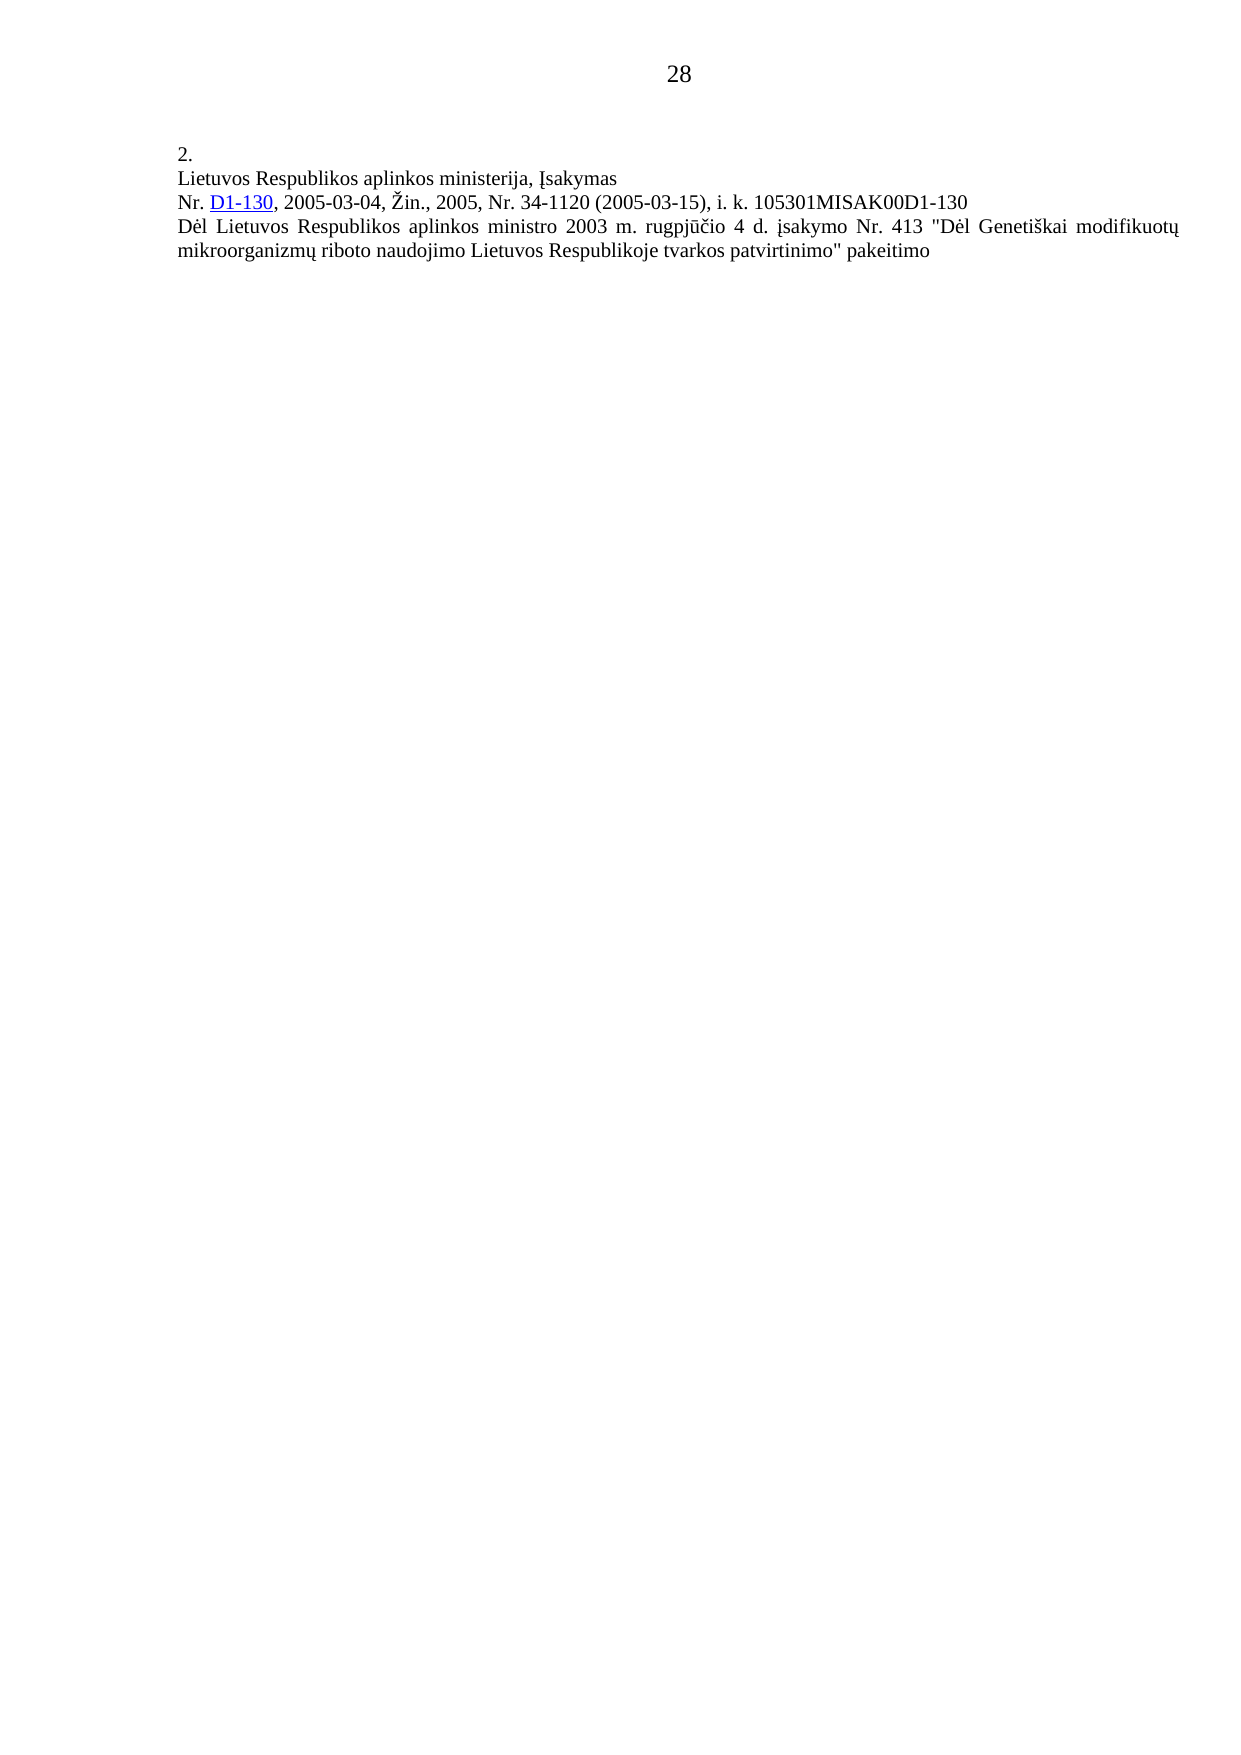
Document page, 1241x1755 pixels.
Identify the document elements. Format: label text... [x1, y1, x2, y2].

text Dėl Lietuvos Respublikos aplinkos ministro 2003 m. rugpjūčio 4 d. įsakymo Nr. 413 "Dėl Genetiškai modifikuotų mikroorganizmų riboto naudojimo Lietuvos Respublikoje tvarkos patvirtinimo" pakeitimo [177, 214, 1181, 262]
text 2. [177, 142, 1181, 166]
text Nr. D1-130, 2005-03-04, Žin., 2005, Nr. 34-1120 (2005-03-15), i. k. 105301MISAK00D1-130 [177, 190, 1181, 214]
text Lietuvos Respublikos aplinkos ministerija, Įsakymas [177, 166, 1181, 190]
